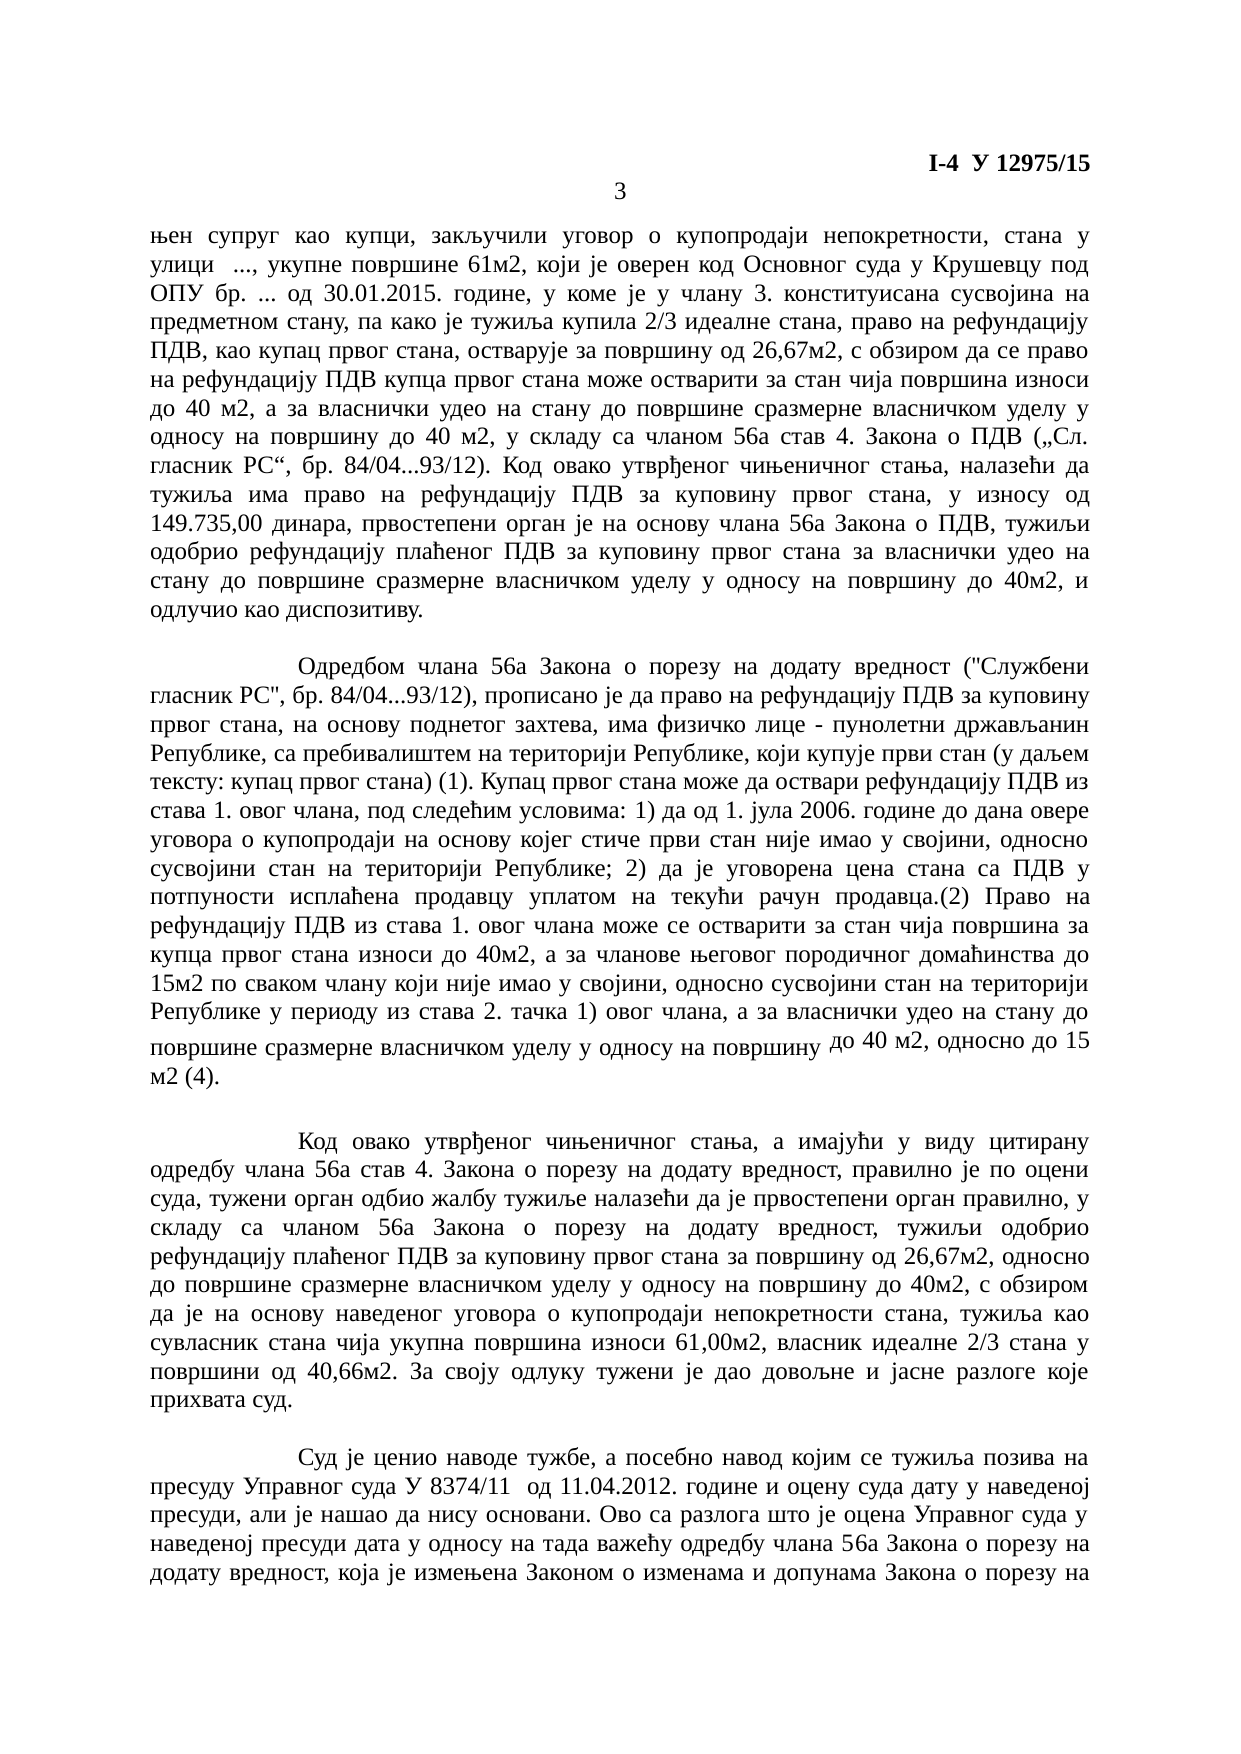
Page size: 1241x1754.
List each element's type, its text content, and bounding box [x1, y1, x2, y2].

text Одредбом члана 56а Закона о порезу на додату вредност (''Службени гласник РС'', бр. 84/04...93/12), прописано је да право на рефундацију ПДВ за куповину првог стана, на основу поднетог захтева, има физичко лице - пунолетни држављанин Републике, са пребивалиштем на територији Републике, који купује први стан (у даљем тексту: купац првог стана) (1). Купац првог стана може да оствари рефундацију ПДВ из става 1. овог члана, под следећим условима: 1) да од 1. јула 2006. године до дана овере уговора о купопродаји на основу којег стиче први стан није имао у својини, односно сусвојини стан на територији Републике; 2) да је уговорена цена стана са ПДВ у потпуности исплаћена продавцу уплатом на текући рачун продавца.(2) Право на рефундацију ПДВ из става 1. овог члана може се остварити за стан чија површина за купца првог стана износи до 40м2, а за чланове његовог породичног домаћинства до 15м2 по сваком члану који није имао у својини, односно сусвојини стан на територији Републике у периоду из става 2. тачка 1) овог члана, а за власнички удео на стану до површине сразмерне власничком уделу у односу на површину до 40 м2, односно до 15 м2 (4). [150, 651, 1090, 1097]
text њен супруг као купци, закључили уговор о купопродаји непокретности, стана у улици ..., укупне површине 61м2, који је оверен код Основног суда у Крушевцу под ОПУ бр. ... од 30.01.2015. године, у коме је у члану 3. конституисана сусвојина на предметном стану, па како је тужиља купила 2/3 идеалне стана, право на рефундацију ПДВ, као купац првог стана, остварује за површину од 26,67м2, с обзиром да се право на рефундацију ПДВ купца првог стана може остварити за стан чија површина износи до 40 м2, а за власнички удео на стану до површине сразмерне власничком уделу у односу на површину до 40 м2, у складу са чланом 56а став 4. Закона о ПДВ („Сл. гласник РС“, бр. 84/04...93/12). Код овако утврђеног чињеничног стања, налазећи да тужиља има право на рефундацију ПДВ за куповину првог стана, у износу од 149.735,00 динара, првостепени орган је на основу члана 56а Закона о ПДВ, тужиљи одобрио рефундацију плаћеног ПДВ за куповину првог стана за власнички удео на стану до површине сразмерне власничком уделу у односу на површину до 40м2, и одлучио као диспозитиву. [150, 220, 1090, 623]
text Суд је ценио наводе тужбе, а посебно навод којим се тужиља позива на пресуду Управног суда У 8374/11 од 11.04.2012. године и оцену суда дату у наведеној пресуди, али је нашао да нису основани. Ово са разлога што је оцена Управног суда у наведеној пресуди дата у односу на тада важећу одредбу члана 56а Закона о порезу на додату вредност, која је измењена Законом о изменама и допунама Закона о порезу на [150, 1442, 1090, 1586]
text Код овако утврђеног чињеничног стања, а имајући у виду цитирану одредбу члана 56а став 4. Закона о порезу на додату вредност, правилно је по оцени суда, тужени орган одбио жалбу тужиље налазећи да је првостепени орган правилно, у складу са чланом 56а Закона о порезу на додату вредност, тужиљи одобрио рефундацију плаћеног ПДВ за куповину првог стана за површину од 26,67м2, односно до површине сразмерне власничком уделу у односу на површину до 40м2, с обзиром да је на основу наведеног уговора о купопродаји непокретности стана, тужиља као сувласник стана чија укупна површина износи 61,00м2, власник идеалне 2/3 стана у површини од 40,66м2. За своју одлуку тужени је дао довољне и јасне разлоге које прихвата суд. [150, 1126, 1090, 1413]
